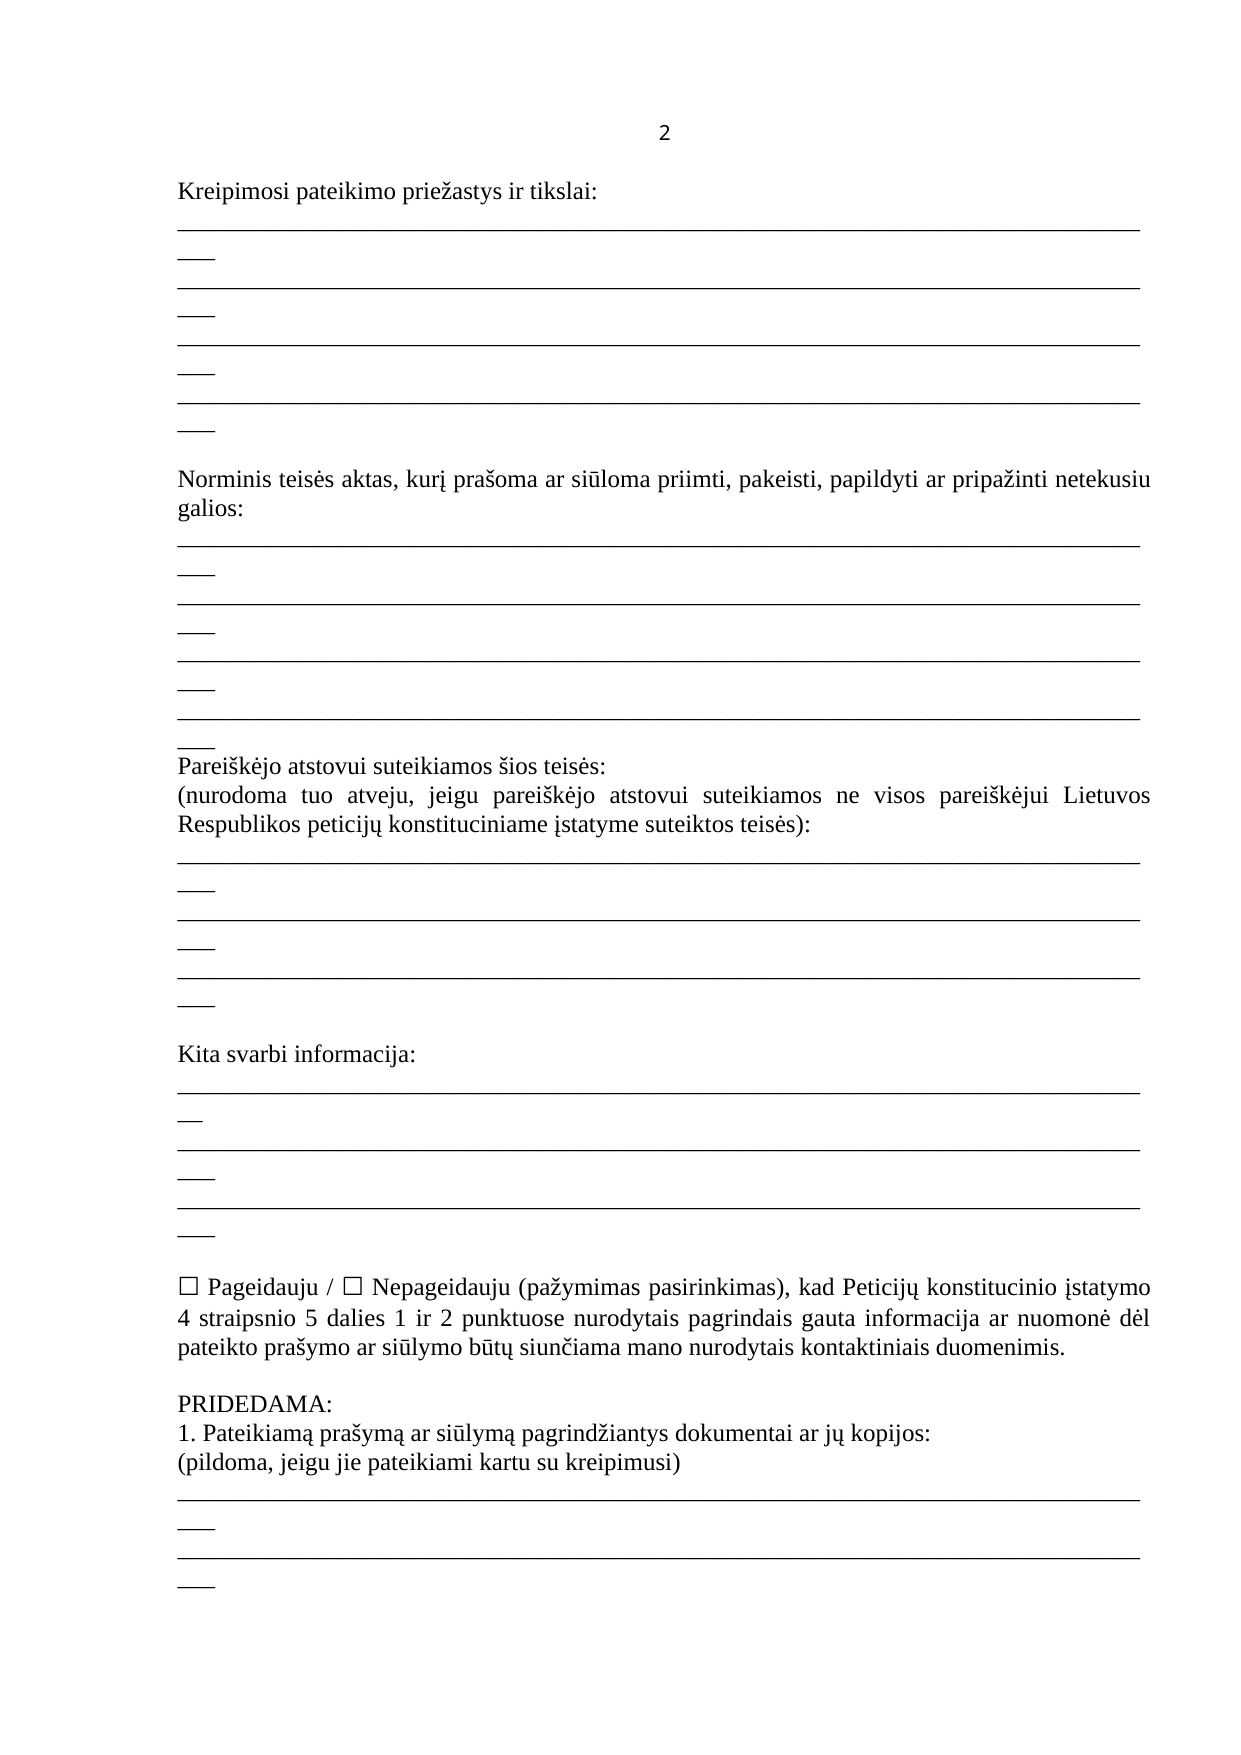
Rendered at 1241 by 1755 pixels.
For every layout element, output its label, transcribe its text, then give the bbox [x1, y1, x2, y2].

text ________________________________________________________________________________ [177, 205, 1152, 263]
text ________________________________________________________________________________ [177, 378, 1152, 435]
text ________________________________________________________________________________ [177, 1476, 1152, 1533]
text (nurodoma tuo atveju, jeigu pareiškėjo atstovui suteikiamos ne visos pareiškėjui Lietuvos Respublikos peticijų konstituciniame įstatyme suteiktos teisės): [177, 780, 1152, 838]
text ________________________________________________________________________________ [177, 895, 1152, 953]
text ________________________________________________________________________________ [177, 694, 1152, 751]
text Norminis teisės aktas, kurį prašoma ar siūloma priimti, pakeisti, papildyti ar pripažinti netekusiu galios: [177, 464, 1152, 521]
text 1. Pateikiamą prašymą ar siūlymą pagrindžiantys dokumentai ar jų kopijos: [177, 1418, 1152, 1447]
text ________________________________________________________________________________ [177, 521, 1152, 579]
text ________________________________________________________________________________ [177, 1183, 1152, 1240]
text Pareiškėjo atstovui suteikiamos šios teisės: [177, 751, 1152, 780]
text ☐ Pageidauju / ☐ Nepageidauju (pažymimas pasirinkimas), kad Peticijų konstitucinio įstatymo 4 straipsnio 5 dalies 1 ir 2 punktuose nurodytais pagrindais gauta informacija ar nuomonė dėl pateikto prašymo ar siūlymo būtų siunčiama mano nurodytais kontaktiniais duomenimis. [177, 1269, 1152, 1361]
text Kreipimosi pateikimo priežastys ir tikslai: [177, 176, 1152, 205]
text _______________________________________________________________________________ [177, 1068, 1152, 1125]
text ________________________________________________________________________________ [177, 579, 1152, 636]
text Kita svarbi informacija: [177, 1039, 1152, 1068]
text ________________________________________________________________________________ [177, 1533, 1152, 1591]
text ________________________________________________________________________________ [177, 953, 1152, 1010]
text ________________________________________________________________________________ [177, 320, 1152, 378]
text (pildoma, jeigu jie pateikiami kartu su kreipimusi) [177, 1447, 1152, 1476]
text ________________________________________________________________________________ [177, 838, 1152, 895]
text ________________________________________________________________________________ [177, 1125, 1152, 1183]
text PRIDEDAMA: [177, 1389, 1152, 1418]
text ________________________________________________________________________________ [177, 263, 1152, 320]
text ________________________________________________________________________________ [177, 636, 1152, 694]
